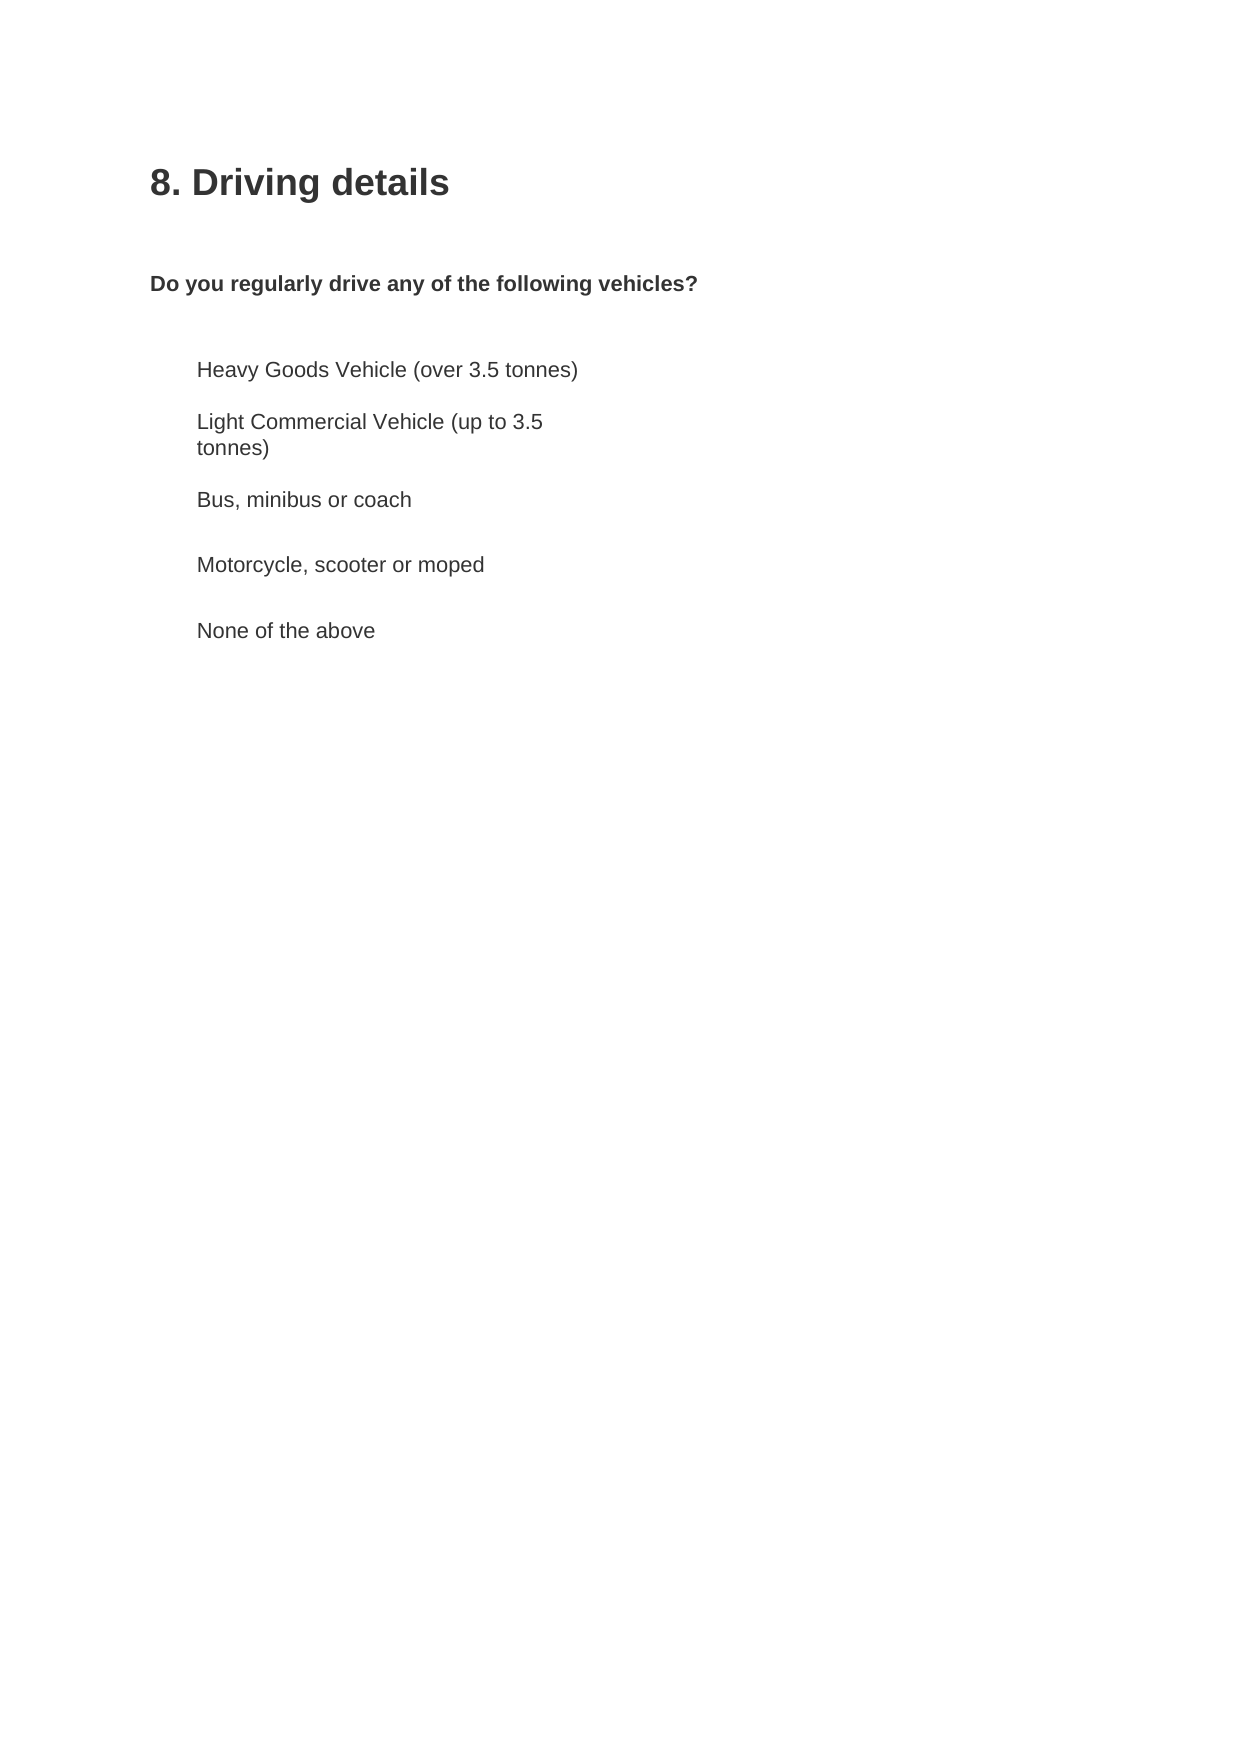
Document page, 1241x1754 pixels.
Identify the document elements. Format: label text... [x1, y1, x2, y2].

table_cell Light Commercial Vehicle (up to 3.5 tonnes) [197, 397, 622, 462]
text 8. Driving details [150, 160, 1090, 203]
table_cell Bus, minibus or coach [197, 462, 622, 527]
table_header [150, 331, 197, 397]
table_cell [150, 397, 197, 462]
table_header Heavy Goods Vehicle (over 3.5 tonnes) [197, 331, 622, 397]
table_cell [150, 527, 197, 592]
table_cell [150, 593, 197, 658]
table_cell [150, 462, 197, 527]
table_cell None of the above [197, 593, 622, 658]
table_cell Motorcycle, scooter or moped [197, 527, 622, 592]
subtitle Do you regularly drive any of the following vehicles? [150, 270, 1090, 296]
